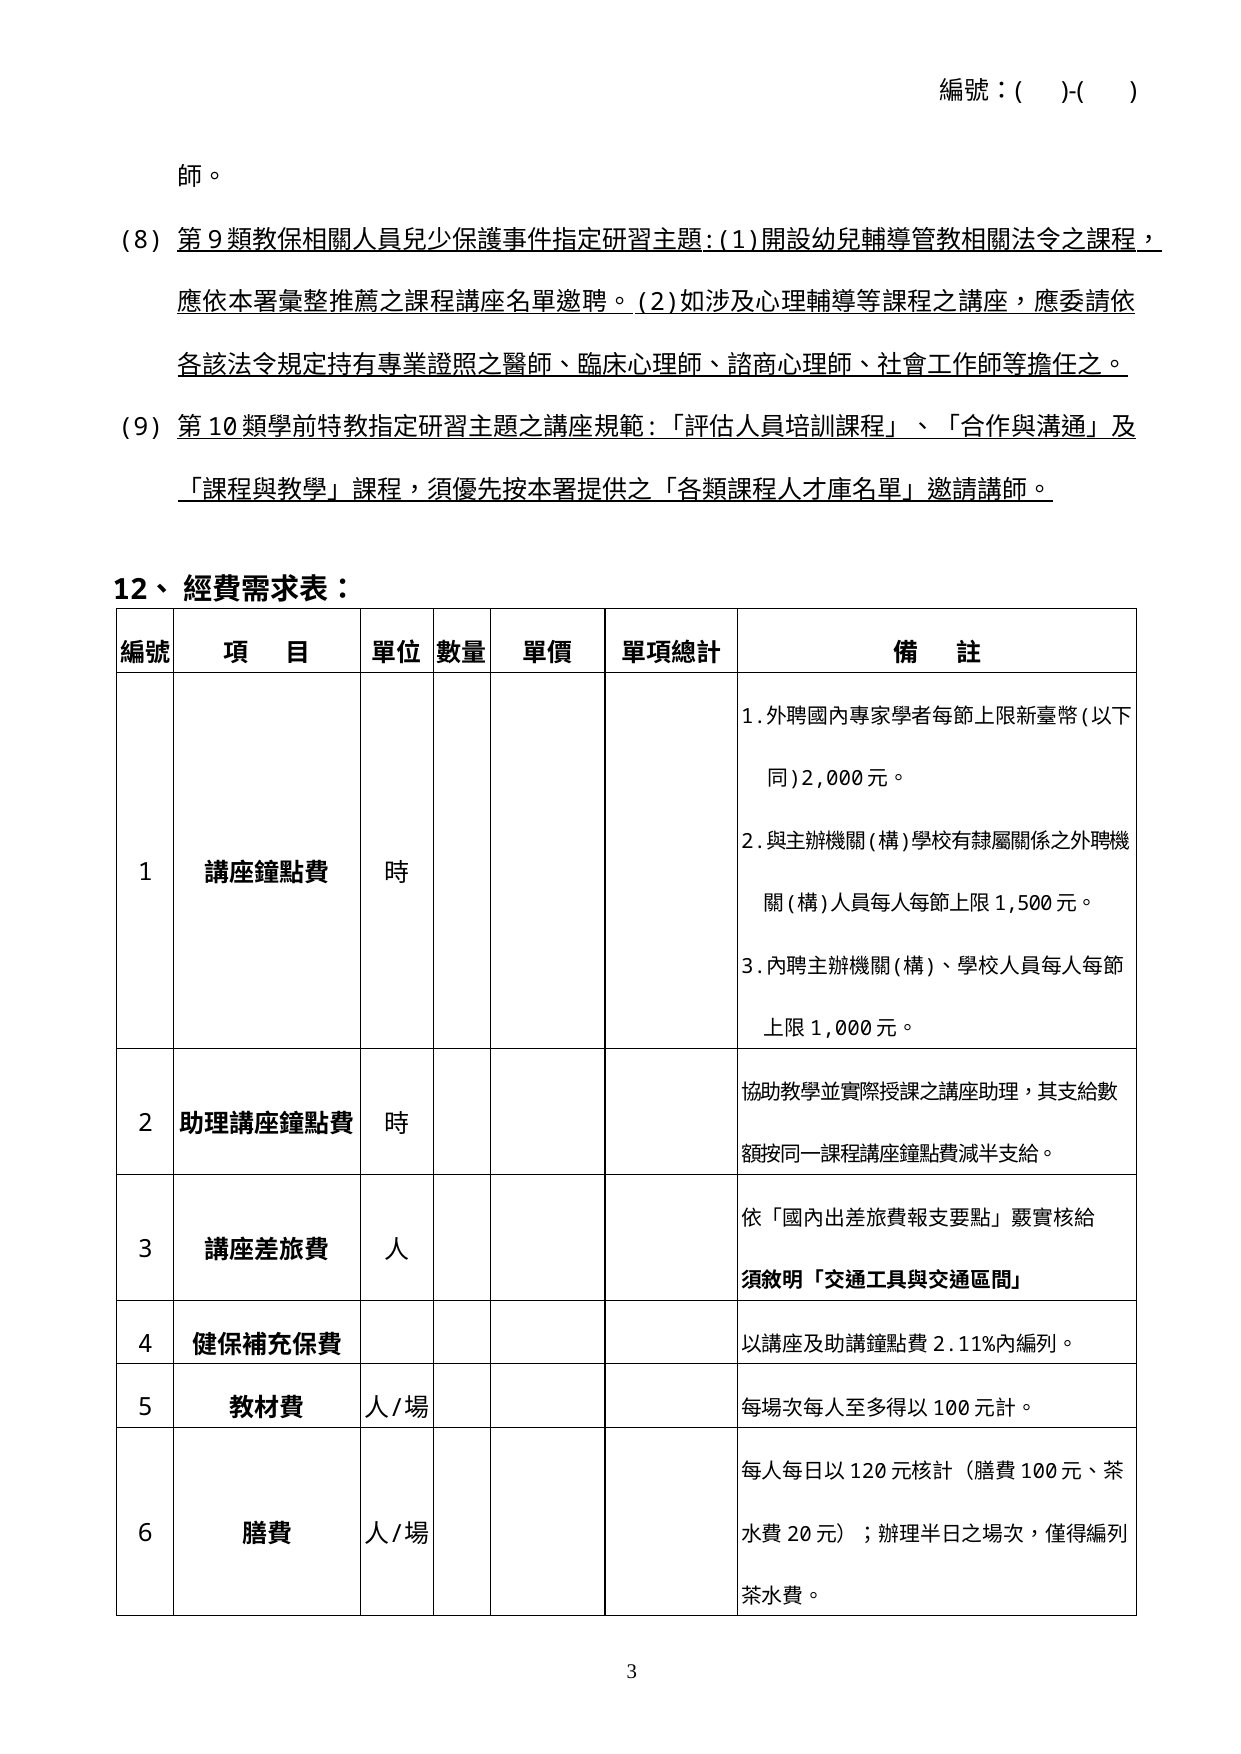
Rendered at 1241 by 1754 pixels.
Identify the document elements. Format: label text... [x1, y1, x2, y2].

table_cell [491, 1049, 604, 1174]
table_cell [606, 1428, 737, 1615]
list 師。 [118, 133, 1137, 196]
table_cell [606, 1301, 737, 1363]
table_cell [606, 1175, 737, 1300]
table_cell 時 [361, 673, 433, 1048]
list 第9類教保相關人員兒少保護事件指定研習主題:(1)開設幼兒輔導管教相關法令之課程，應依本署彙整推薦之課程講座名單邀聘。(2)如涉及心理輔導等課程之講座，應委請依各該法令規定持有專業證照之醫師、臨床心理師、諮商心理師、社會工作師等擔任之。 [118, 196, 1137, 383]
table_cell 協助教學並實際授課之講座助理，其支給數額按同一課程講座鐘點費減半支給。 [738, 1049, 1136, 1174]
table_cell [606, 1364, 737, 1427]
table_cell 膳費 [174, 1428, 360, 1615]
table_cell 教材費 [174, 1364, 360, 1427]
table_cell [491, 673, 604, 1048]
list 第10類學前特教指定研習主題之講座規範:「評估人員培訓課程」、「合作與溝通」及「課程與教學」課程，須優先按本署提供之「各類課程人才庫名單」邀請講師。 [118, 383, 1137, 508]
table_cell 人/場 [361, 1428, 433, 1615]
table_cell 講座鐘點費 [174, 673, 360, 1048]
table_header 數量 [434, 609, 490, 672]
table_cell 人/場 [361, 1364, 433, 1427]
table_cell [434, 673, 490, 1048]
table_cell [434, 1428, 490, 1615]
table_cell 依「國內出差旅費報支要點」覈實核給 須敘明「交通工具與交通區間」 [738, 1175, 1136, 1300]
table_cell 3 [117, 1175, 173, 1300]
table_header 單價 [491, 609, 604, 672]
table_cell 6 [117, 1428, 173, 1615]
table_cell [491, 1301, 604, 1363]
table_cell [361, 1301, 433, 1363]
list 經費需求表： [112, 546, 1137, 608]
table_cell 每人每日以120元核計（膳費100元、茶水費20元）；辦理半日之場次，僅得編列茶水費。 [738, 1428, 1136, 1615]
table_header 項 目 [174, 609, 360, 672]
table_cell 講座差旅費 [174, 1175, 360, 1300]
table_cell 助理講座鐘點費 [174, 1049, 360, 1174]
table_header 備 註 [738, 609, 1136, 672]
table_cell 2 [117, 1049, 173, 1174]
table_cell 健保補充保費 [174, 1301, 360, 1363]
table_cell 人 [361, 1175, 433, 1300]
table_cell [491, 1175, 604, 1300]
table_cell 以講座及助講鐘點費2.11%內編列。 [738, 1301, 1136, 1363]
table_cell [434, 1301, 490, 1363]
table_cell [434, 1175, 490, 1300]
table_cell 時 [361, 1049, 433, 1174]
table_cell 1 [117, 673, 173, 1048]
table_cell 每場次每人至多得以100元計。 [738, 1364, 1136, 1427]
table_cell [491, 1428, 604, 1615]
table_header 單位 [361, 609, 433, 672]
table_cell [434, 1049, 490, 1174]
table_cell [491, 1364, 604, 1427]
table_cell [606, 1049, 737, 1174]
table_header 編號 [117, 609, 173, 672]
table_cell 5 [117, 1364, 173, 1427]
table_cell [434, 1364, 490, 1427]
table_cell [606, 673, 737, 1048]
table_cell 1.外聘國內專家學者每節上限新臺幣(以下同)2,000元。 2.與主辦機關(構)學校有隸屬關係之外聘機關(構)人員每人每節上限1,500元。 3.內聘主辦機關(構)、學校人員每人每節上限1,000元。 [738, 673, 1136, 1048]
table_header 單項總計 [606, 609, 737, 672]
table_cell 4 [117, 1301, 173, 1363]
